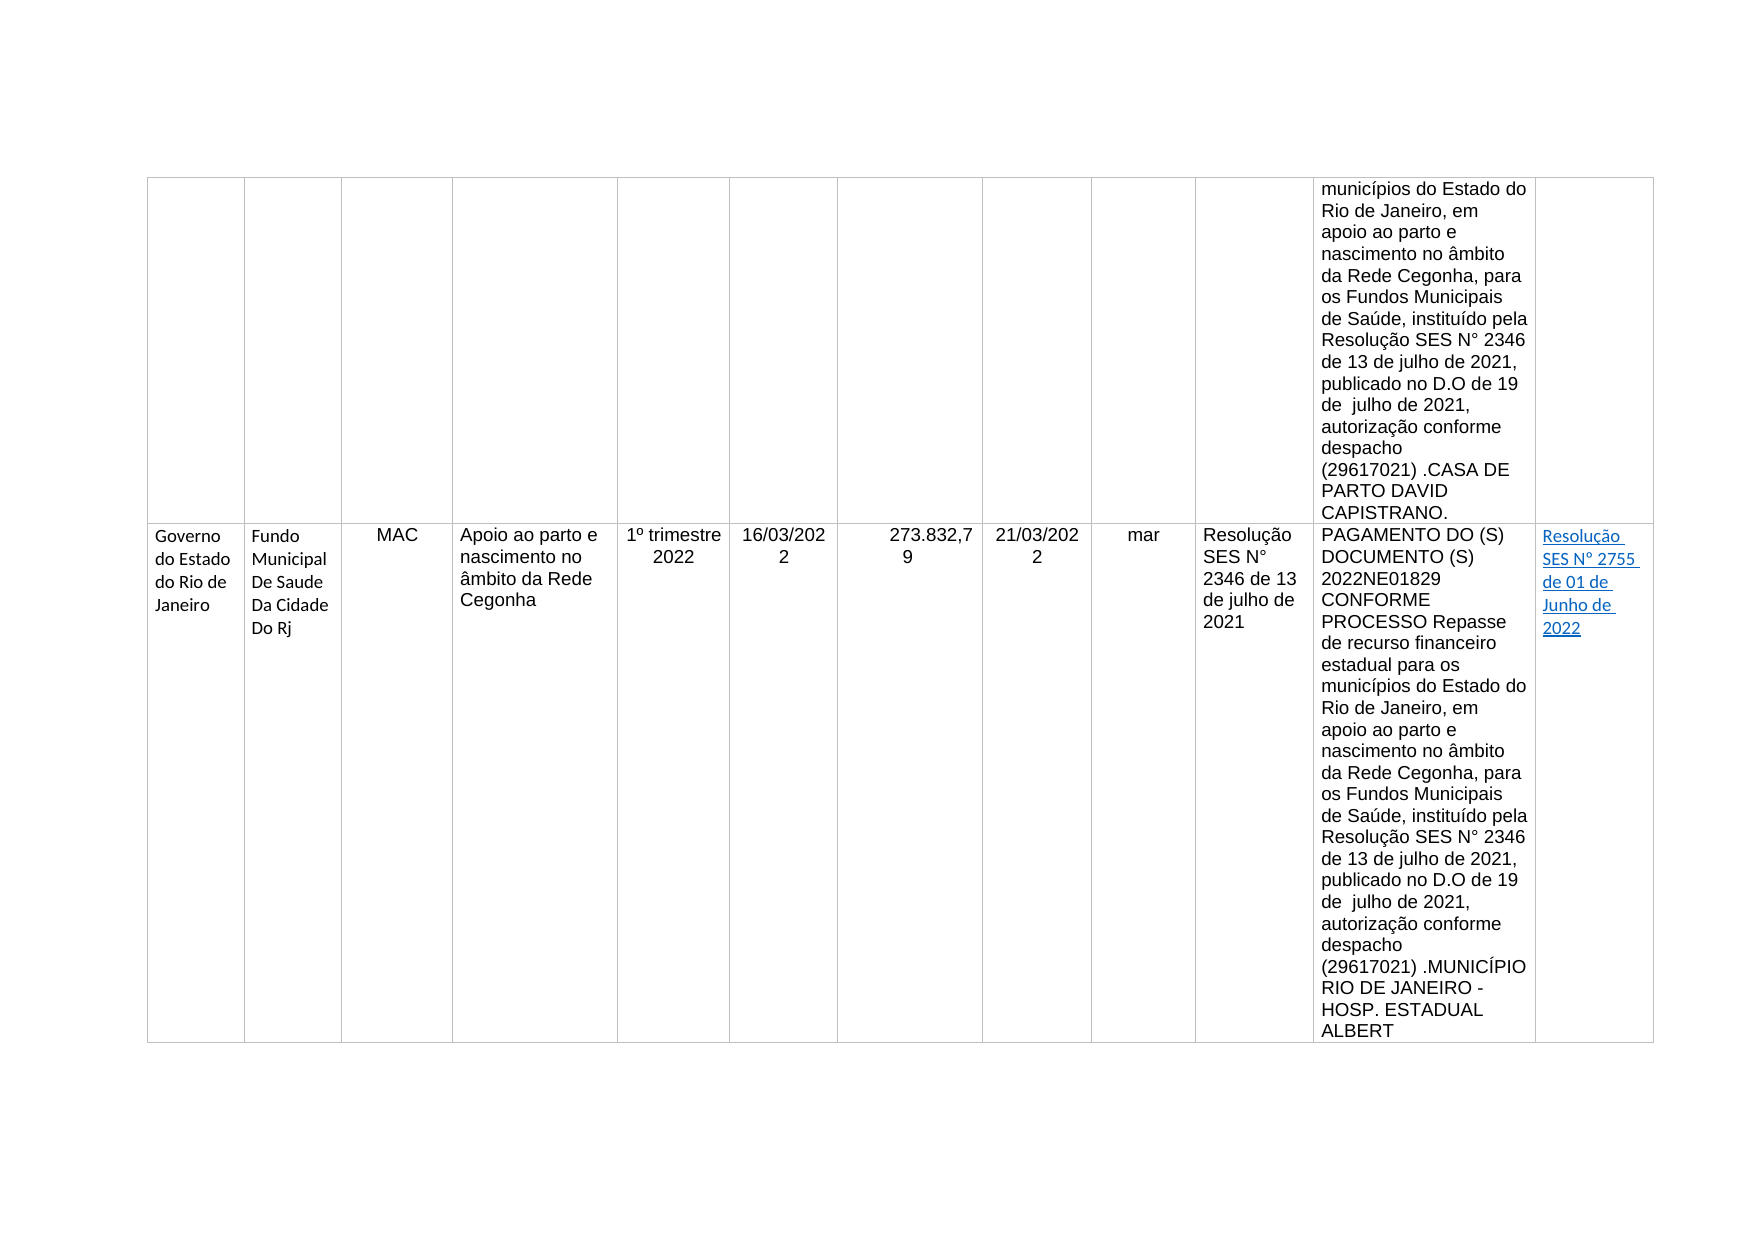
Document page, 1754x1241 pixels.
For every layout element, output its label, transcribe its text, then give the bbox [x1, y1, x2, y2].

table_cell [983, 178, 1091, 523]
table_cell 1º trimestre 2022 [618, 524, 729, 1042]
table_cell Governo do Estado do Rio de Janeiro [148, 524, 244, 1042]
table_cell municípios do Estado do Rio de Janeiro, em apoio ao parto e nascimento no âmbito da Rede Cegonha, para os Fundos Municipais de Saúde, instituído pela Resolução SES N° 2346 de 13 de julho de 2021, publicado no D.O de 19 de julho de 2021, autorização conforme despacho (29617021) .CASA DE PARTO DAVID CAPISTRANO. [1314, 178, 1535, 523]
table_cell [453, 178, 617, 523]
table_cell Fundo Municipal De Saude Da Cidade Do Rj [245, 524, 341, 1042]
table_cell [148, 178, 244, 523]
table_cell [1536, 178, 1653, 523]
table_cell mar [1092, 524, 1195, 1042]
table_cell [1092, 178, 1195, 523]
table_cell Apoio ao parto e nascimento no âmbito da Rede Cegonha [453, 524, 617, 1042]
table_cell 21/03/2022 [983, 524, 1091, 1042]
table_cell [730, 178, 837, 523]
table_cell 16/03/2022 [730, 524, 837, 1042]
table_cell [245, 178, 341, 523]
table_cell Resolução SES Nº 2755 de 01 de Junho de 2022 [1536, 524, 1653, 1042]
table_cell PAGAMENTO DO (S) DOCUMENTO (S) 2022NE01829 CONFORME PROCESSO Repasse de recurso financeiro estadual para os municípios do Estado do Rio de Janeiro, em apoio ao parto e nascimento no âmbito da Rede Cegonha, para os Fundos Municipais de Saúde, instituído pela Resolução SES N° 2346 de 13 de julho de 2021, publicado no D.O de 19 de julho de 2021, autorização conforme despacho (29617021) .MUNICÍPIO RIO DE JANEIRO - HOSP. ESTADUAL ALBERT [1314, 524, 1535, 1042]
table_cell [838, 178, 982, 523]
table_cell [342, 178, 452, 523]
table_cell 273.832,79 [838, 524, 982, 1042]
table_cell [618, 178, 729, 523]
table_cell MAC [342, 524, 452, 1042]
table_cell Resolução SES N° 2346 de 13 de julho de 2021 [1196, 524, 1313, 1042]
table_cell [1196, 178, 1313, 523]
